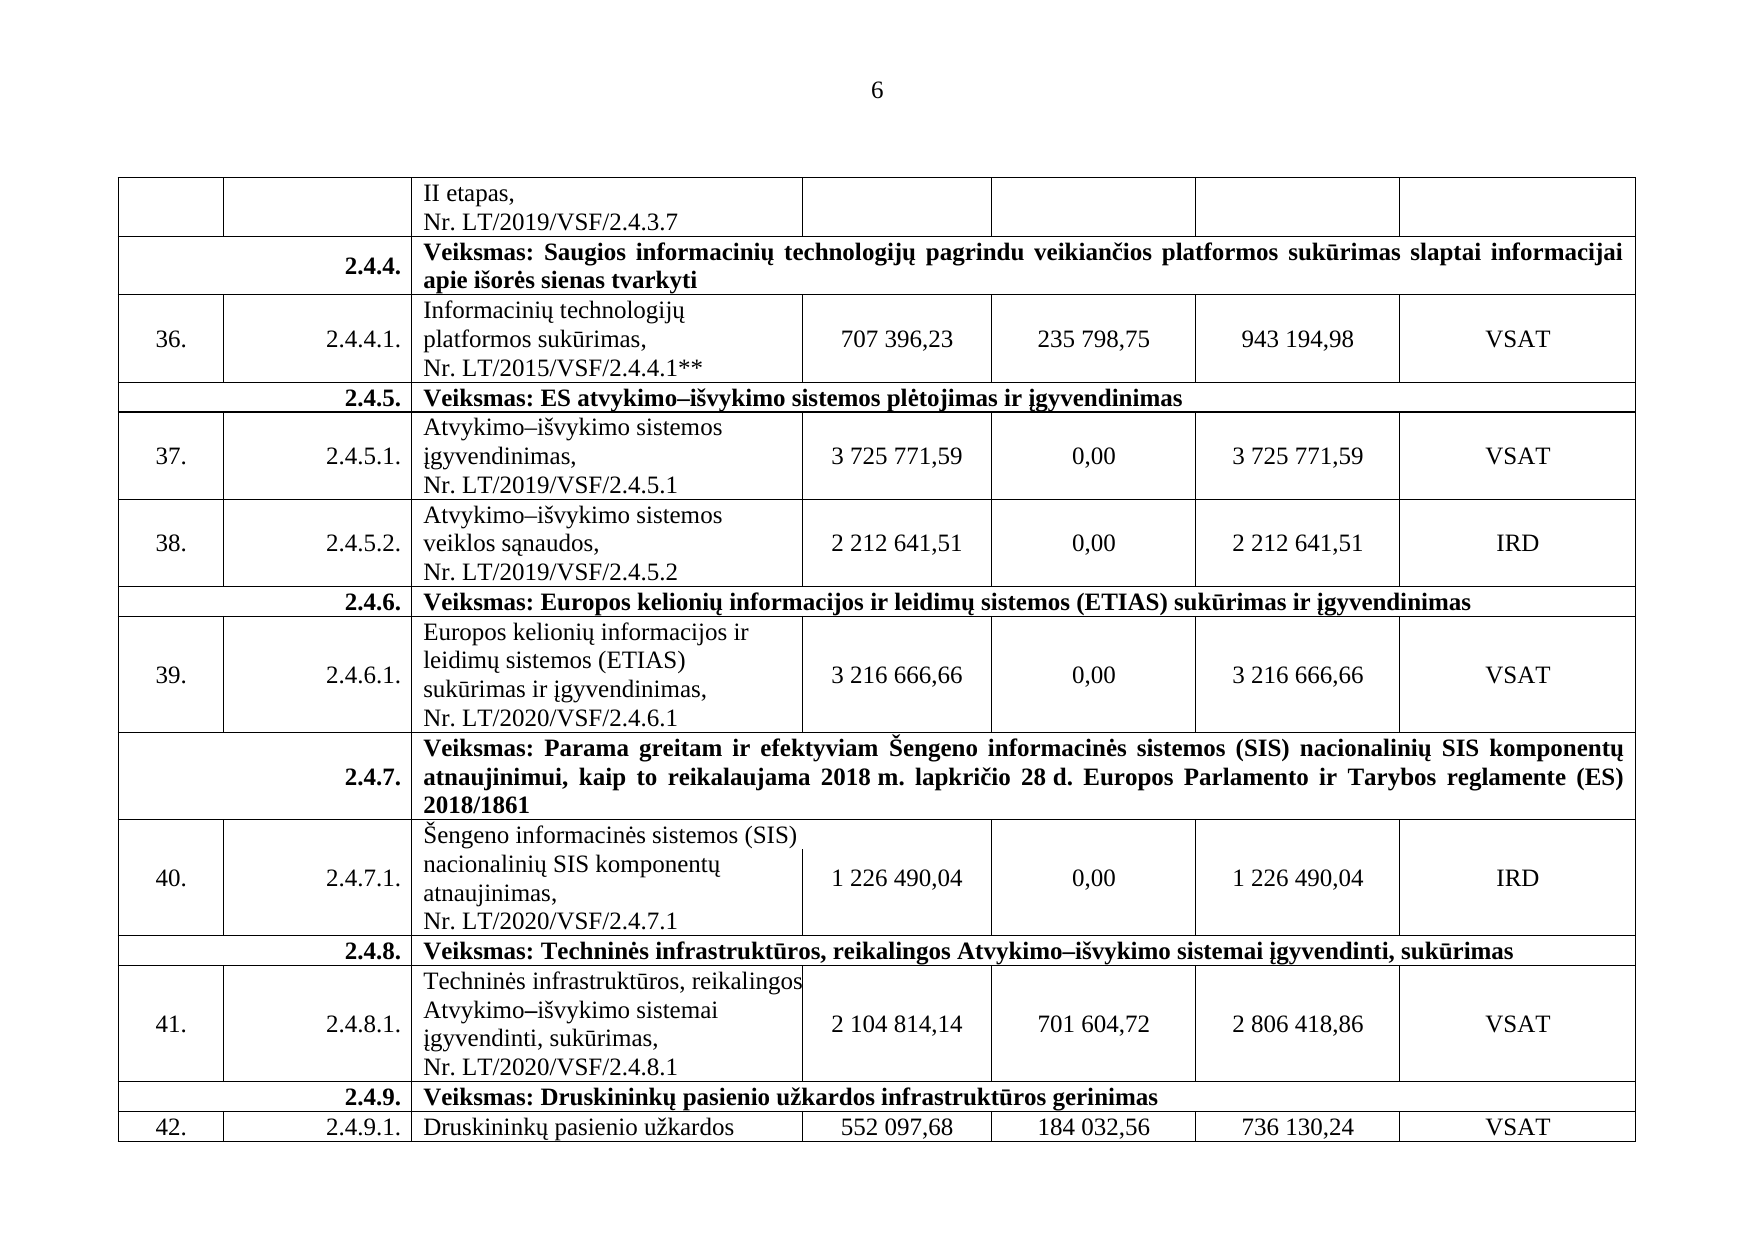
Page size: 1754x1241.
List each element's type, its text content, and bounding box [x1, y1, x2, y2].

table_cell Druskininkų pasienio užkardos [412, 1112, 802, 1141]
table_cell 2 104 814,14 [803, 966, 991, 1081]
table_cell VSAT [1400, 1112, 1635, 1141]
table_cell Šengeno informacinės sistemos (SIS) nacionalinių SIS komponentų atnaujinimas, Nr. LT/2020/VSF/2.4.7.1 [412, 820, 802, 935]
table_cell 2.4.4. [119, 237, 411, 294]
table_cell VSAT [1400, 295, 1635, 382]
table_cell Atvykimo–išvykimo sistemos įgyvendinimas, Nr. LT/2019/VSF/2.4.5.1 [412, 413, 802, 499]
table_cell 2 806 418,86 [1196, 966, 1399, 1081]
table_cell Veiksmas: ES atvykimo–išvykimo sistemos plėtojimas ir įgyvendinimas [412, 383, 1635, 411]
table_cell Techninės infrastruktūros, reikalingos Atvykimo–išvykimo sistemai įgyvendinti, sukūrimas, Nr. LT/2020/VSF/2.4.8.1 [412, 966, 802, 1081]
table_cell 0,00 [992, 500, 1195, 586]
table_cell 736 130,24 [1196, 1112, 1399, 1141]
table_cell 1 226 490,04 [803, 820, 991, 935]
table_cell 3 216 666,66 [803, 617, 991, 732]
table_cell 38. [119, 500, 223, 586]
table_cell 36. [119, 295, 223, 382]
table_cell 2.4.6. [119, 587, 411, 616]
table_cell II etapas, Nr. LT/2019/VSF/2.4.3.7 [412, 178, 802, 236]
table_cell [992, 178, 1195, 236]
table_cell 707 396,23 [803, 295, 991, 382]
table_cell 2.4.9. [119, 1082, 411, 1111]
table_cell 3 725 771,59 [1196, 413, 1399, 499]
table_cell 3 725 771,59 [803, 413, 991, 499]
table_cell 2 212 641,51 [803, 500, 991, 586]
table_cell VSAT [1400, 413, 1635, 499]
table_cell 39. [119, 617, 223, 732]
table_cell Europos kelionių informacijos ir leidimų sistemos (ETIAS) sukūrimas ir įgyvendinimas, Nr. LT/2020/VSF/2.4.6.1 [412, 617, 802, 732]
table_cell Veiksmas: Techninės infrastruktūros, reikalingos Atvykimo–išvykimo sistemai įgyvendinti, sukūrimas [412, 936, 1635, 965]
table_cell 2.4.7. [119, 733, 411, 819]
table_cell 40. [119, 820, 223, 935]
table_cell 0,00 [992, 617, 1195, 732]
table_cell 2.4.8. [119, 936, 411, 965]
table_cell IRD [1400, 500, 1635, 586]
table_cell 2.4.9.1. [224, 1112, 411, 1141]
table_cell Veiksmas: Parama greitam ir efektyviam Šengeno informacinės sistemos (SIS) nacionalinių SIS komponentų atnaujinimui, kaip to reikalaujama 2018 m. lapkričio 28 d. Europos Parlamento ir Tarybos reglamente (ES) 2018/1861 [412, 733, 1635, 819]
table_cell 2.4.7.1. [224, 820, 411, 935]
table_cell 37. [119, 413, 223, 499]
table_cell 552 097,68 [803, 1112, 991, 1141]
table_cell Veiksmas: Druskininkų pasienio užkardos infrastruktūros gerinimas [412, 1082, 1635, 1111]
table_cell [803, 178, 991, 236]
table_cell 2.4.5.2. [224, 500, 411, 586]
table_cell 2.4.5. [119, 383, 411, 411]
table_cell 2.4.5.1. [224, 413, 411, 499]
table_cell [1196, 178, 1399, 236]
table_cell 3 216 666,66 [1196, 617, 1399, 732]
table_cell [224, 178, 411, 236]
table_cell 701 604,72 [992, 966, 1195, 1081]
table_cell 2.4.8.1. [224, 966, 411, 1081]
table_cell Veiksmas: Saugios informacinių technologijų pagrindu veikiančios platformos sukūrimas slaptai informacijai apie išorės sienas tvarkyti [412, 237, 1635, 294]
table_cell 2.4.4.1. [224, 295, 411, 382]
table_cell 184 032,56 [992, 1112, 1195, 1141]
table_cell [119, 178, 223, 236]
table_cell 0,00 [992, 413, 1195, 499]
table_cell 41. [119, 966, 223, 1081]
table_cell 235 798,75 [992, 295, 1195, 382]
table_cell 1 226 490,04 [1196, 820, 1399, 935]
table_cell Veiksmas: Europos kelionių informacijos ir leidimų sistemos (ETIAS) sukūrimas ir įgyvendinimas [412, 587, 1635, 616]
table_cell 2.4.6.1. [224, 617, 411, 732]
table_cell VSAT [1400, 966, 1635, 1081]
table_cell 42. [119, 1112, 223, 1141]
table_cell Atvykimo–išvykimo sistemos veiklos sąnaudos, Nr. LT/2019/VSF/2.4.5.2 [412, 500, 802, 586]
table_cell VSAT [1400, 617, 1635, 732]
table_cell 2 212 641,51 [1196, 500, 1399, 586]
table_cell IRD [1400, 820, 1635, 935]
table_cell [1400, 178, 1635, 236]
table_cell Informacinių technologijų platformos sukūrimas, Nr. LT/2015/VSF/2.4.4.1** [412, 295, 802, 382]
table_cell 0,00 [992, 820, 1195, 935]
table_cell 943 194,98 [1196, 295, 1399, 382]
